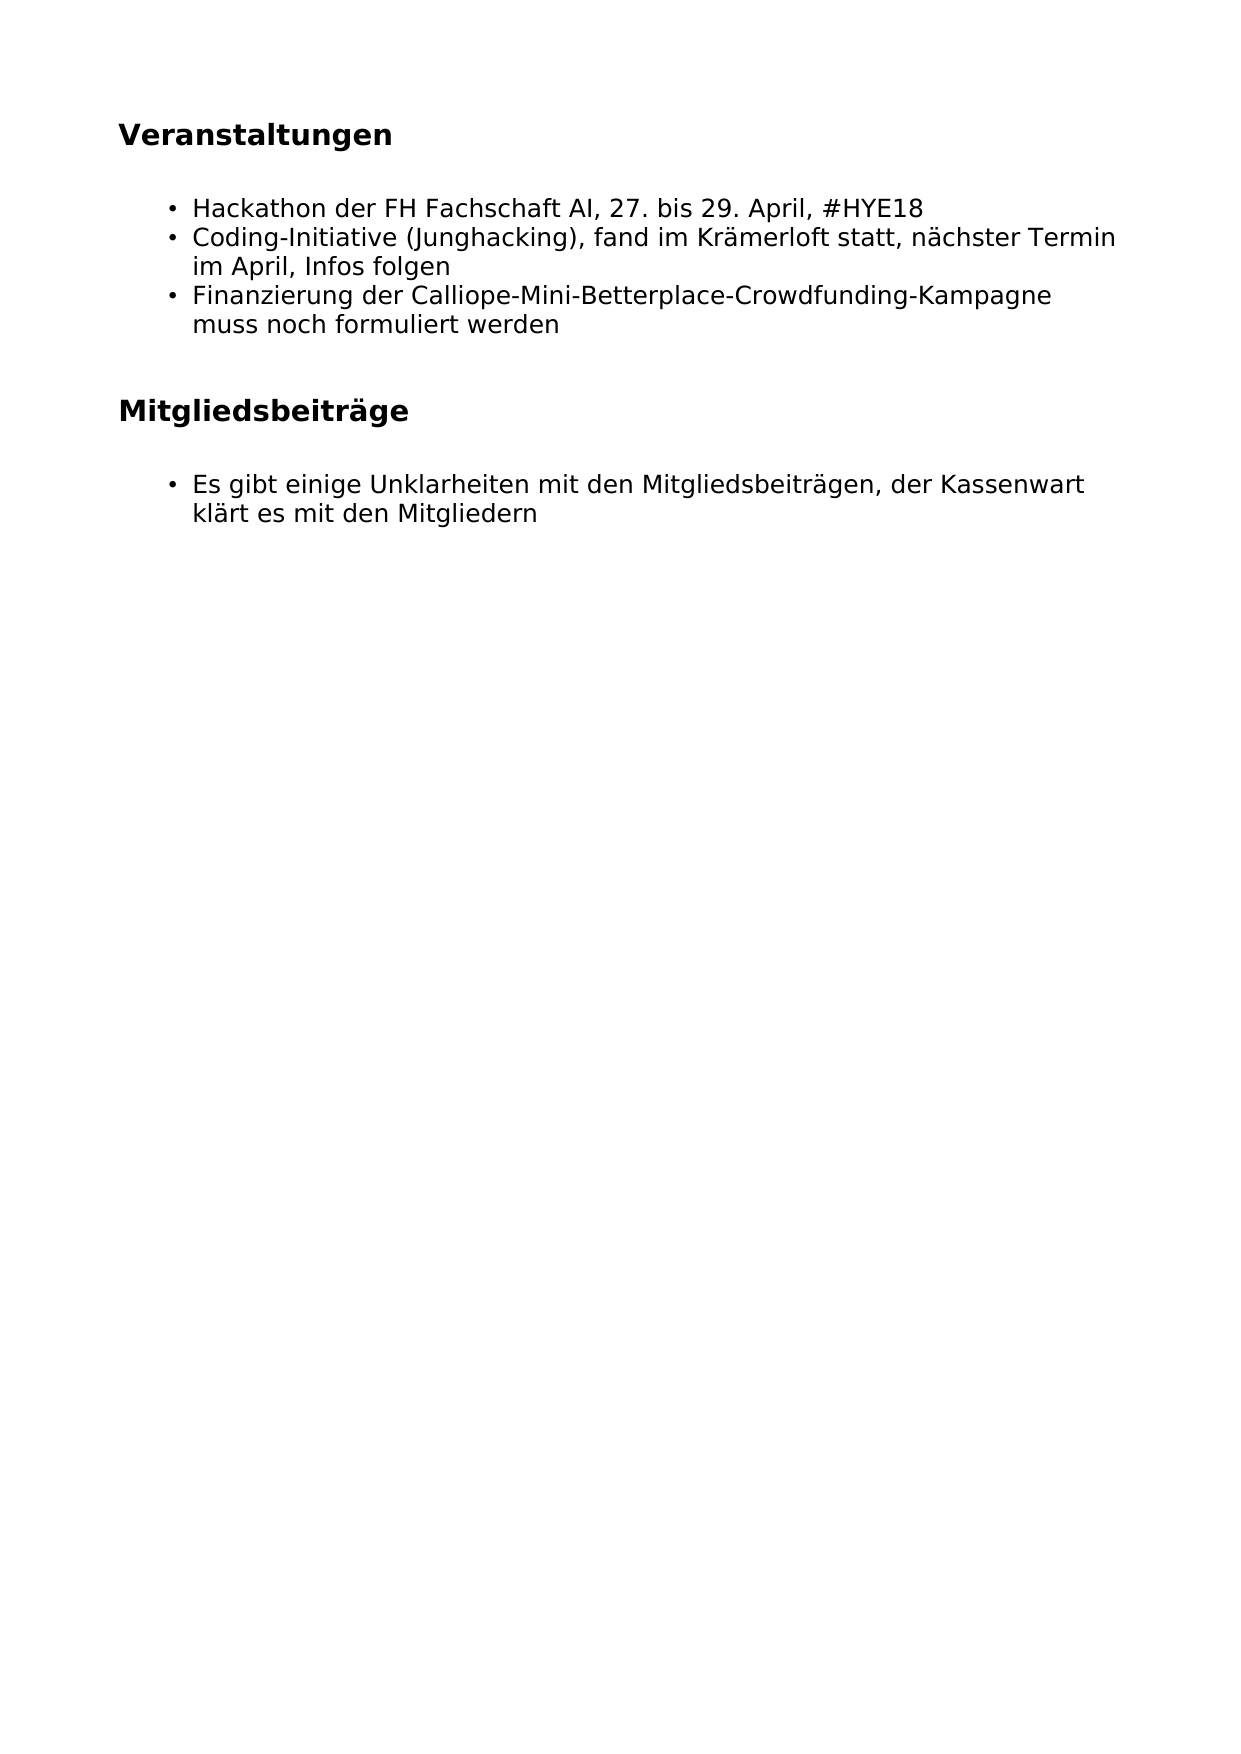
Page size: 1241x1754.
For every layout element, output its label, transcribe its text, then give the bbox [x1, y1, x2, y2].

subtitle Mitgliedsbeiträge [118, 394, 1122, 428]
list Coding-Initiative (Junghacking), fand im Krämerloft statt, nächster Termin im April, Infos folgen [177, 223, 1122, 282]
list Hackathon der FH Fachschaft AI, 27. bis 29. April, #HYE18 [177, 194, 1122, 223]
subtitle Veranstaltungen [118, 118, 1122, 152]
list Es gibt einige Unklarheiten mit den Mitgliedsbeiträgen, der Kassenwart klärt es mit den Mitgliedern [177, 470, 1122, 529]
list Finanzierung der Calliope-Mini-Betterplace-Crowdfunding-Kampagne muss noch formuliert werden [177, 282, 1122, 340]
